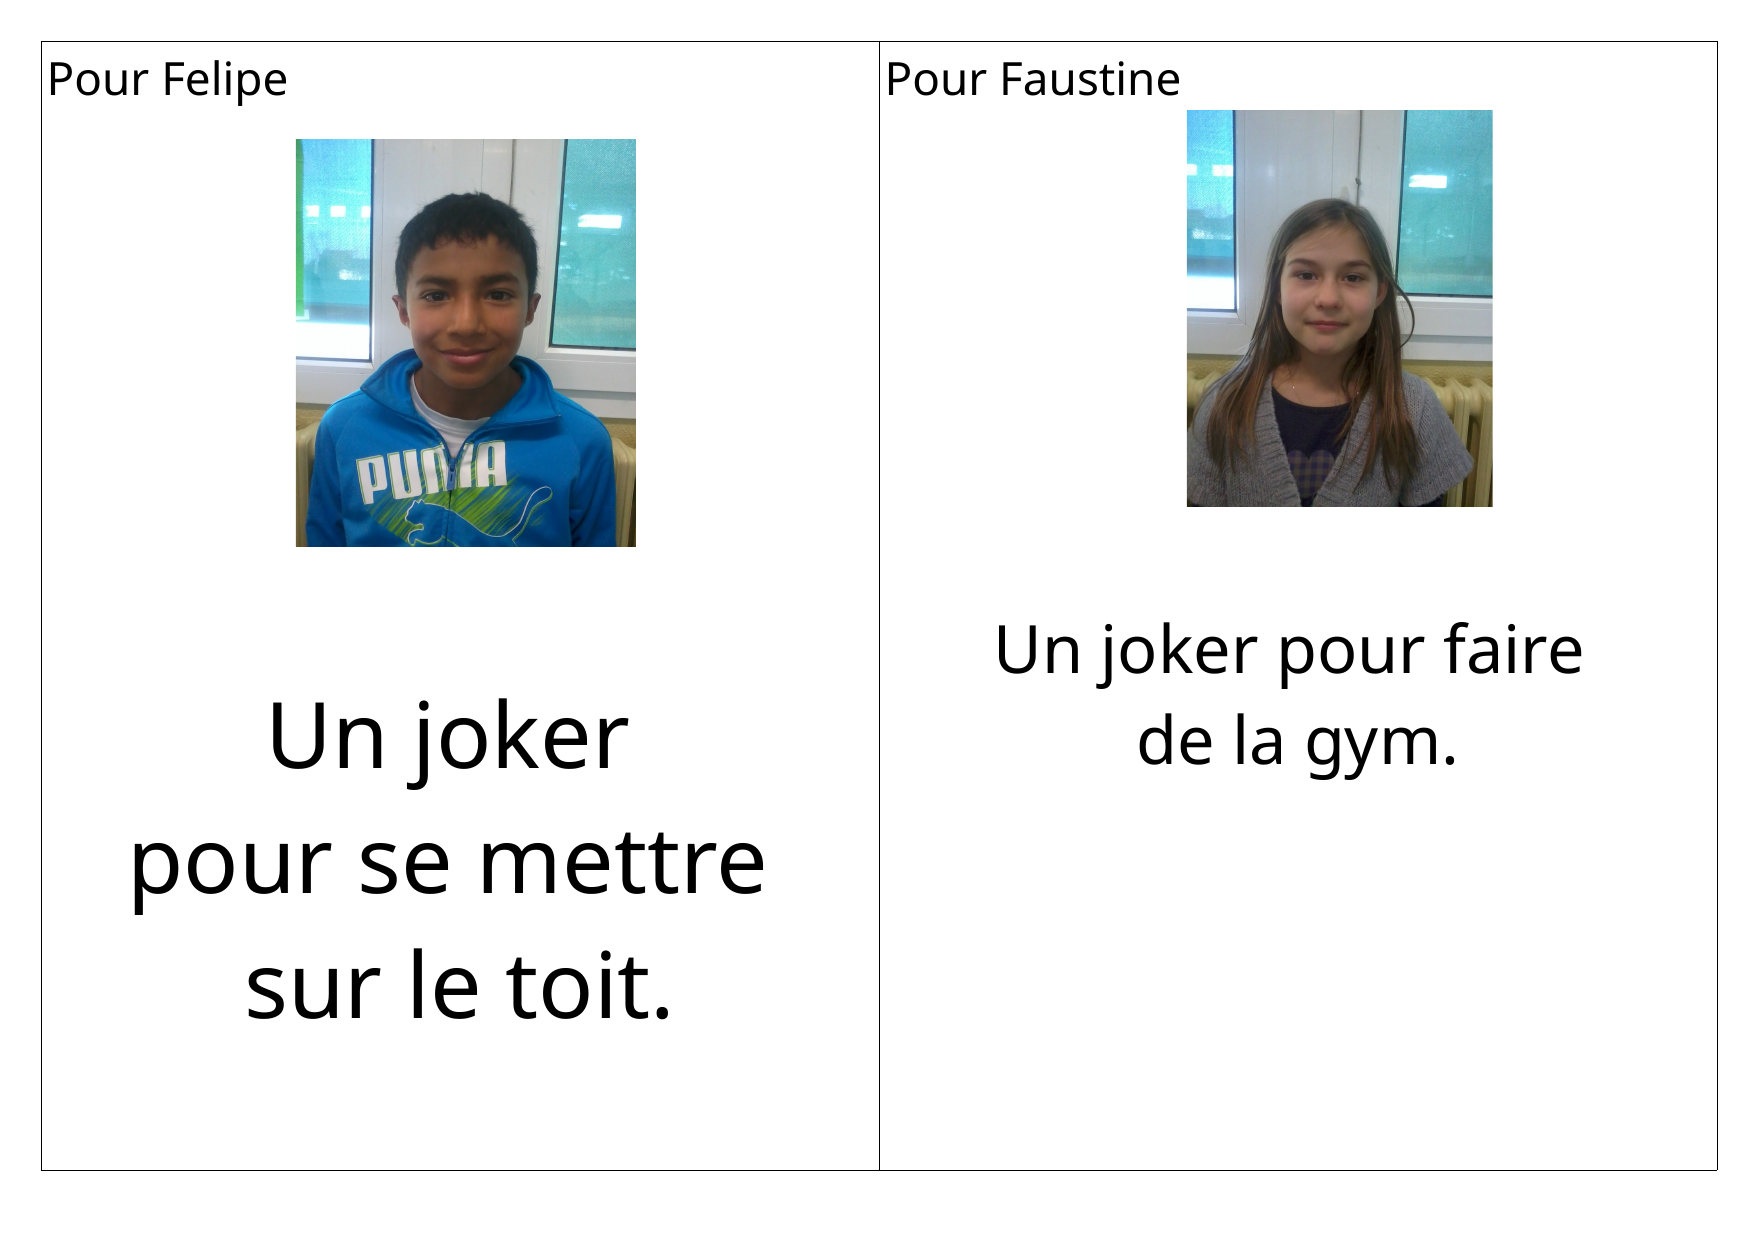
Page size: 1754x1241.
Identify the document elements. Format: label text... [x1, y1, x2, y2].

table_header Pour Felipe Un joker pour se mettre sur le toit. [42, 42, 879, 1170]
picture [295, 139, 636, 547]
picture [1186, 110, 1493, 507]
table_header Pour Faustine Un joker pour faire de la gym. [880, 42, 1717, 1170]
